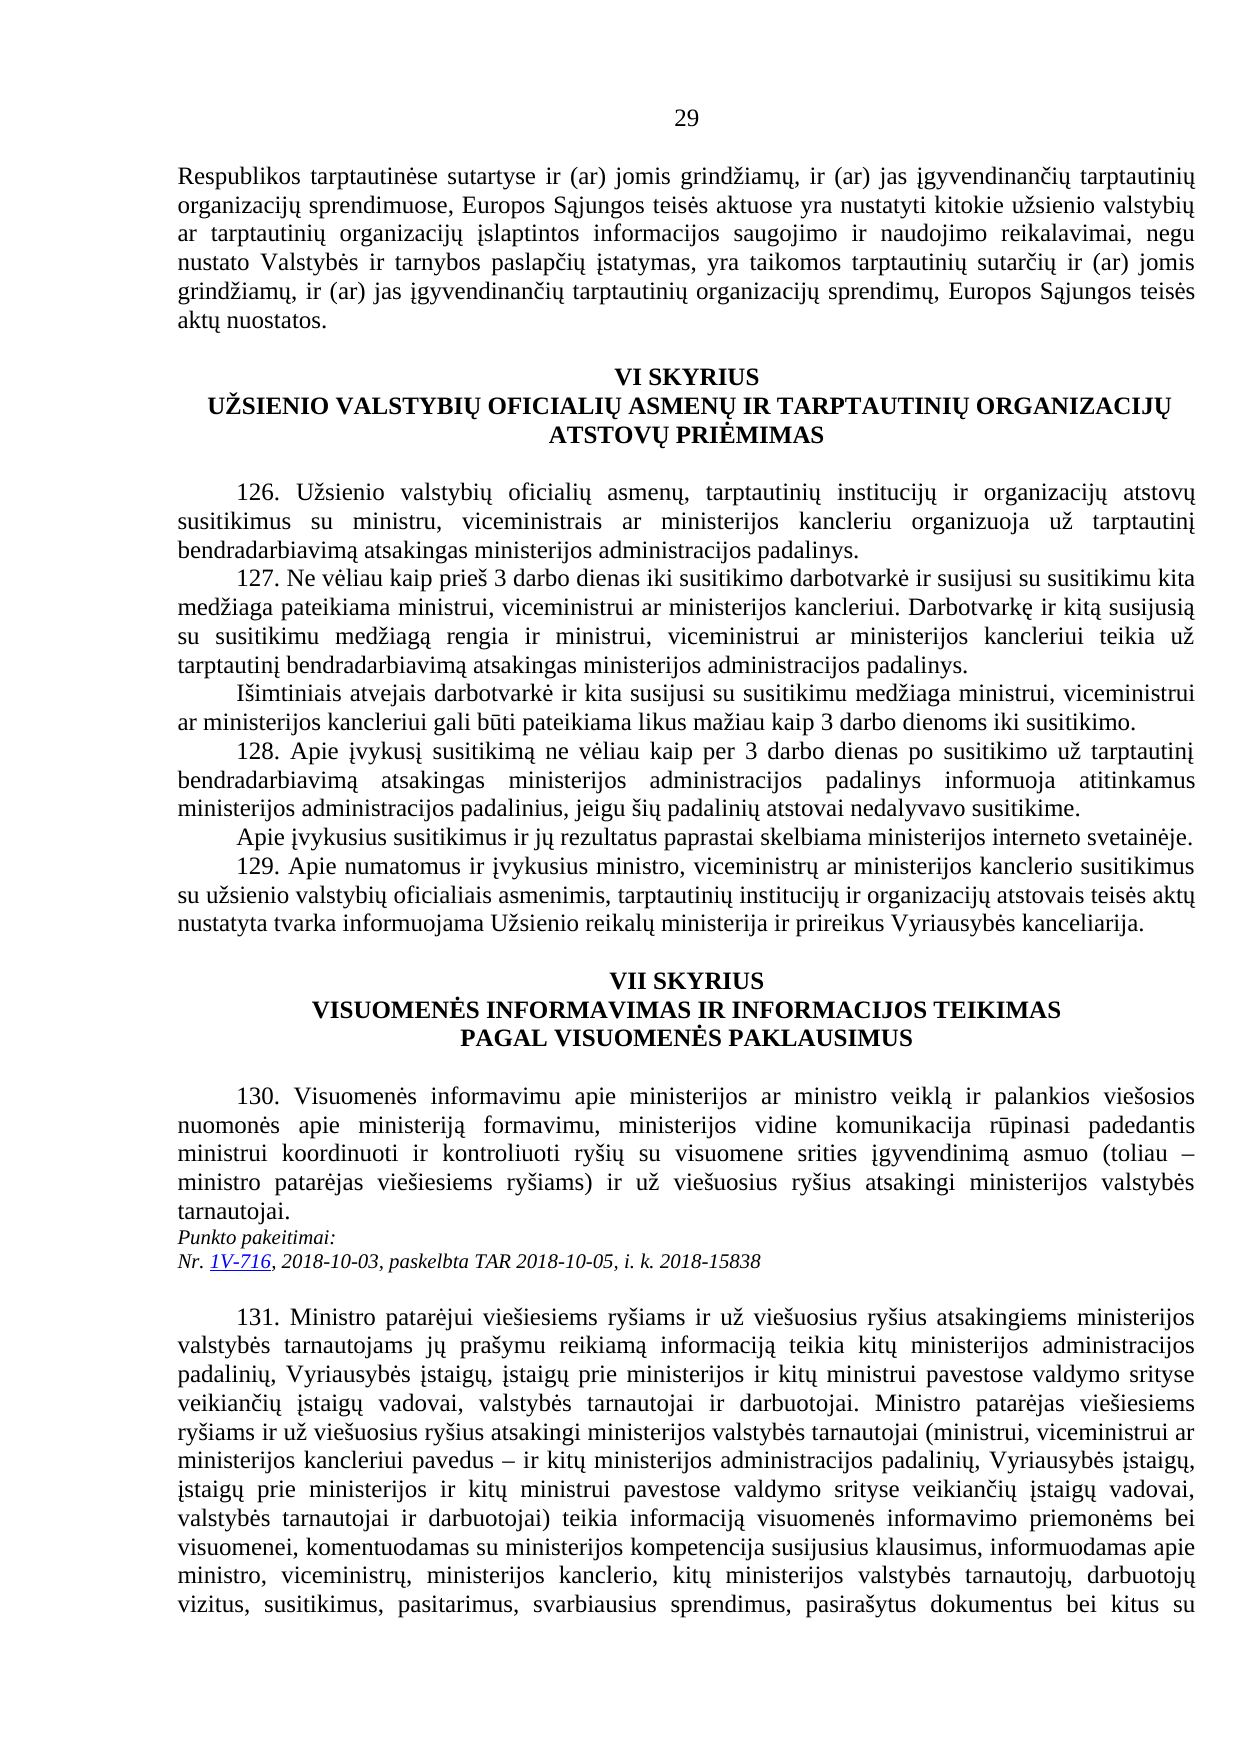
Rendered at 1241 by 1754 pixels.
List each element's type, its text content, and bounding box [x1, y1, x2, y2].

text Išimtiniais atvejais darbotvarkė ir kita susijusi su susitikimu medžiaga ministrui, viceministrui ar ministerijos kancleriui gali būti pateikiama likus mažiau kaip 3 darbo dienoms iki susitikimo. [177, 678, 1196, 736]
text PAGAL VISUOMENĖS PAKLAUSIMUS [177, 1023, 1196, 1052]
text VII SKYRIUS [177, 966, 1196, 995]
text 126. Užsienio valstybių oficialių asmenų, tarptautinių institucijų ir organizacijų atstovų susitikimus su ministru, viceministrais ar ministerijos kancleriu organizuoja už tarptautinį bendradarbiavimą atsakingas ministerijos administracijos padalinys. [177, 477, 1196, 563]
text 128. Apie įvykusį susitikimą ne vėliau kaip per 3 darbo dienas po susitikimo už tarptautinį bendradarbiavimą atsakingas ministerijos administracijos padalinys informuoja atitinkamus ministerijos administracijos padalinius, jeigu šių padalinių atstovai nedalyvavo susitikime. [177, 736, 1196, 822]
text 127. Ne vėliau kaip prieš 3 darbo dienas iki susitikimo darbotvarkė ir susijusi su susitikimu kita medžiaga pateikiama ministrui, viceministrui ar ministerijos kancleriui. Darbotvarkę ir kitą susijusią su susitikimu medžiagą rengia ir ministrui, viceministrui ar ministerijos kancleriui teikia už tarptautinį bendradarbiavimą atsakingas ministerijos administracijos padalinys. [177, 563, 1196, 678]
text Respublikos tarptautinėse sutartyse ir (ar) jomis grindžiamų, ir (ar) jas įgyvendinančių tarptautinių organizacijų sprendimuose, Europos Sąjungos teisės aktuose yra nustatyti kitokie užsienio valstybių ar tarptautinių organizacijų įslaptintos informacijos saugojimo ir naudojimo reikalavimai, negu nustato Valstybės ir tarnybos paslapčių įstatymas, yra taikomos tarptautinių sutarčių ir (ar) jomis grindžiamų, ir (ar) jas įgyvendinančių tarptautinių organizacijų sprendimų, Europos Sąjungos teisės aktų nuostatos. [177, 161, 1196, 333]
text Nr. 1V-716, 2018-10-03, paskelbta TAR 2018-10-05, i. k. 2018-15838 [177, 1249, 1196, 1273]
text Punkto pakeitimai: [177, 1225, 1196, 1249]
text 131. Ministro patarėjui viešiesiems ryšiams ir už viešuosius ryšius atsakingiems ministerijos valstybės tarnautojams jų prašymu reikiamą informaciją teikia kitų ministerijos administracijos padalinių, Vyriausybės įstaigų, įstaigų prie ministerijos ir kitų ministrui pavestose valdymo srityse veikiančių įstaigų vadovai, valstybės tarnautojai ir darbuotojai. Ministro patarėjas viešiesiems ryšiams ir už viešuosius ryšius atsakingi ministerijos valstybės tarnautojai (ministrui, viceministrui ar ministerijos kancleriui pavedus – ir kitų ministerijos administracijos padalinių, Vyriausybės įstaigų, įstaigų prie ministerijos ir kitų ministrui pavestose valdymo srityse veikiančių įstaigų vadovai, valstybės tarnautojai ir darbuotojai) teikia informaciją visuomenės informavimo priemonėms bei visuomenei, komentuodamas su ministerijos kompetencija susijusius klausimus, informuodamas apie ministro, viceministrų, ministerijos kanclerio, kitų ministerijos valstybės tarnautojų, darbuotojų vizitus, susitikimus, pasitarimus, svarbiausius sprendimus, pasirašytus dokumentus bei kitus su [177, 1302, 1196, 1618]
text Apie įvykusius susitikimus ir jų rezultatus paprastai skelbiama ministerijos interneto svetainėje. [177, 822, 1196, 851]
text UŽSIENIO VALSTYBIŲ OFICIALIŲ ASMENŲ IR TARPTAUTINIŲ ORGANIZACIJŲ ATSTOVŲ PRIĖMIMAS [177, 391, 1196, 448]
text 129. Apie numatomus ir įvykusius ministro, viceministrų ar ministerijos kanclerio susitikimus su užsienio valstybių oficialiais asmenimis, tarptautinių institucijų ir organizacijų atstovais teisės aktų nustatyta tvarka informuojama Užsienio reikalų ministerija ir prireikus Vyriausybės kanceliarija. [177, 851, 1196, 937]
text 130. Visuomenės informavimu apie ministerijos ar ministro veiklą ir palankios viešosios nuomonės apie ministeriją formavimu, ministerijos vidine komunikacija rūpinasi padedantis ministrui koordinuoti ir kontroliuoti ryšių su visuomene srities įgyvendinimą asmuo (toliau – ministro patarėjas viešiesiems ryšiams) ir už viešuosius ryšius atsakingi ministerijos valstybės tarnautojai. [177, 1081, 1196, 1225]
text VI SKYRIUS [177, 362, 1196, 391]
text VISUOMENĖS INFORMAVIMAS IR INFORMACIJOS TEIKIMAS [177, 995, 1196, 1023]
